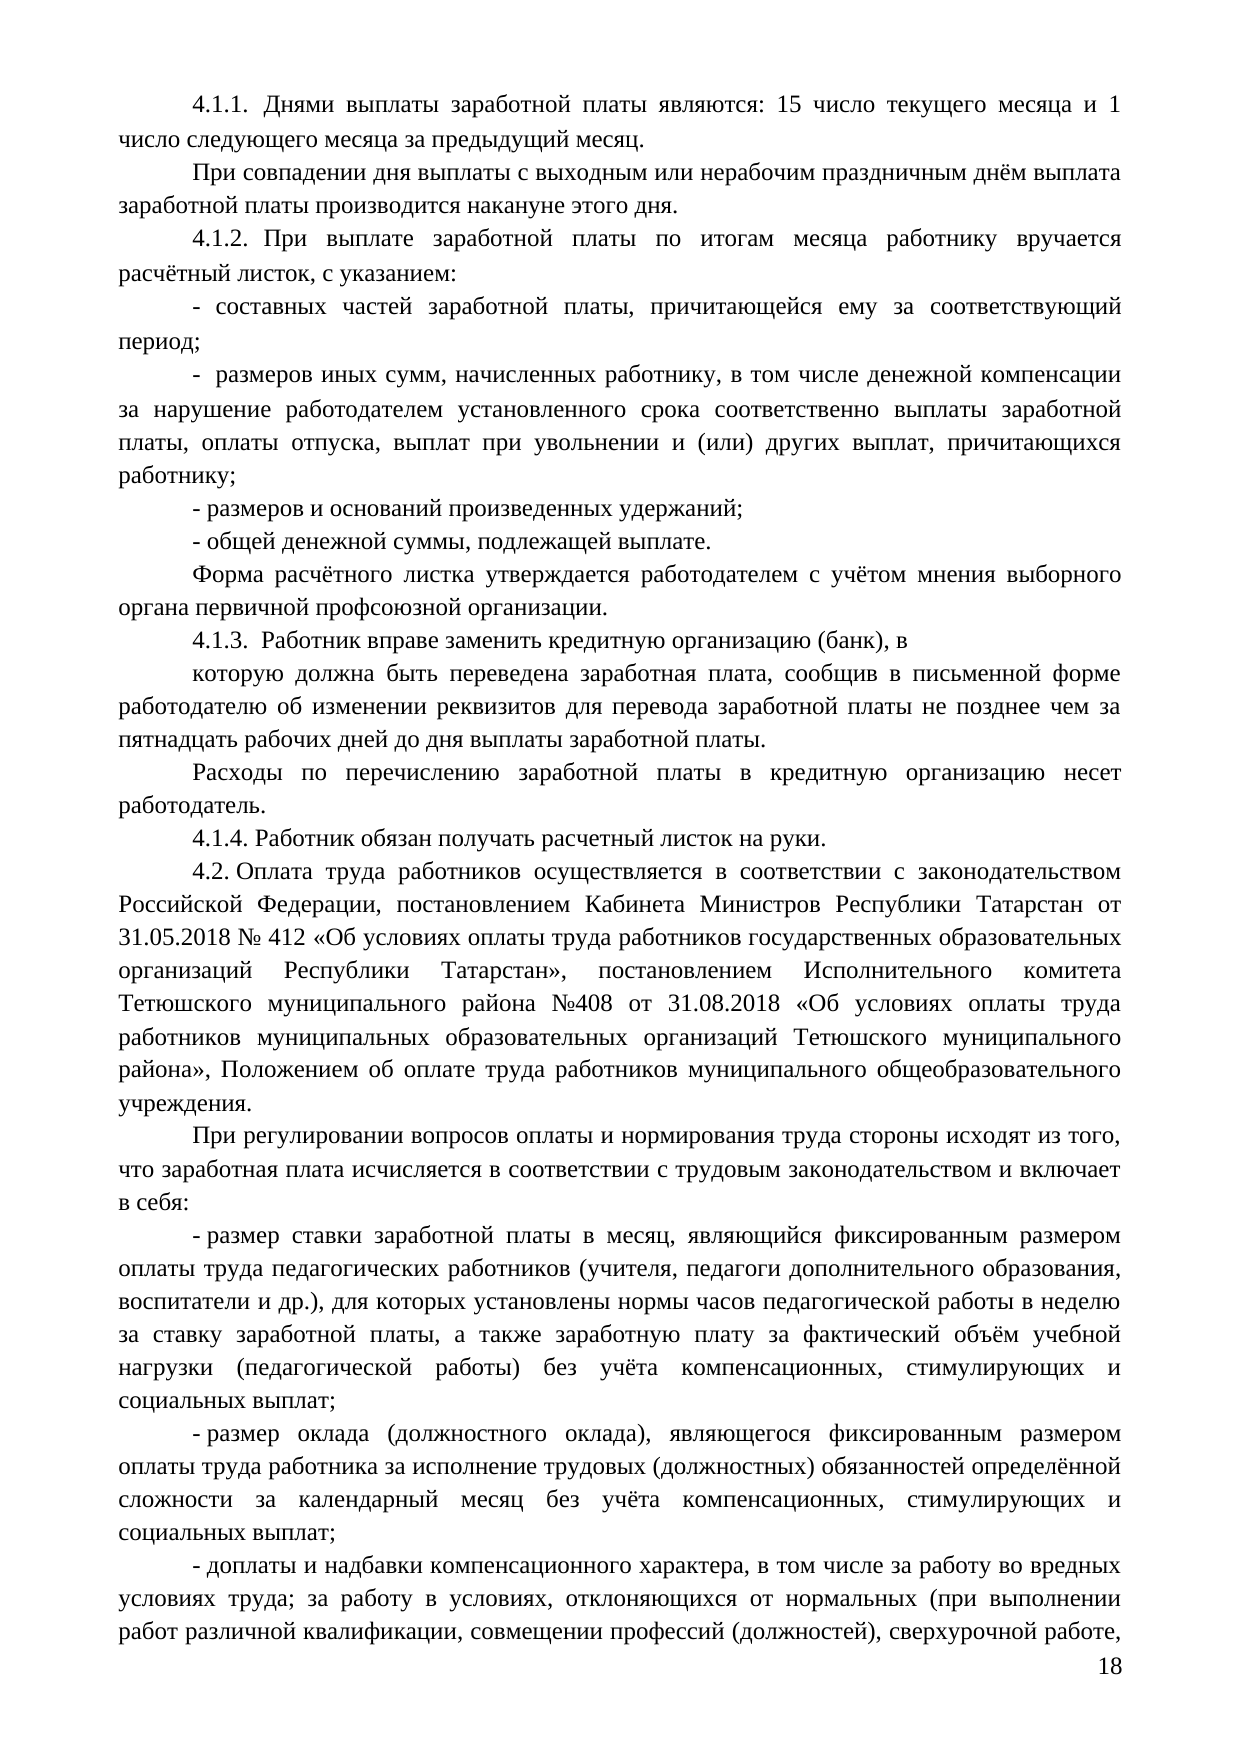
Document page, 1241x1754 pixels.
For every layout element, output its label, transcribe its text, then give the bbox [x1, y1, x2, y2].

text - размеров иных сумм, начисленных работнику, в том числе денежной компенсации за нарушение работодателем установленного срока соответственно выплаты заработной платы, оплаты отпуска, выплат при увольнении и (или) других выплат, причитающихся работнику; [118, 359, 1122, 489]
text - составных частей заработной платы, причитающейся ему за соответствующий период; [118, 291, 1122, 355]
text Расходы по перечислению заработной платы в кредитную организацию несет работодатель. [118, 757, 1122, 819]
text которую должна быть переведена заработная плата, сообщив в письменной форме работодателю об изменении реквизитов для перевода заработной платы не позднее чем за пятнадцать рабочих дней до дня выплаты заработной платы. [118, 658, 1122, 753]
text - доплаты и надбавки компенсационного характера, в том числе за работу во вредных условиях труда; за работу в условиях, отклоняющихся от нормальных (при выполнении работ различной квалификации, совмещении профессий (должностей), сверхурочной работе, [118, 1550, 1122, 1645]
text 4.1.4. Работник обязан получать расчетный листок на руки. [118, 823, 1122, 852]
text Форма расчётного листка утверждается работодателем с учётом мнения выборного органа первичной профсоюзной организации. [118, 559, 1122, 621]
text - размеров и оснований произведенных удержаний; [118, 493, 1122, 522]
text 4.1.2. При выплате заработной платы по итогам месяца работнику вручается расчётный листок, с указанием: [118, 223, 1122, 287]
text При совпадении дня выплаты с выходным или нерабочим праздничным днём выплата заработной платы производится накануне этого дня. [118, 157, 1122, 218]
text - размер ставки заработной платы в месяц, являющийся фиксированным размером оплаты труда педагогических работников (учителя, педагоги дополнительного образования, воспитатели и др.), для которых установлены нормы часов педагогической работы в неделю за ставку заработной платы, а также заработную плату за фактический объём учебной нагрузки (педагогической работы) без учёта компенсационных, стимулирующих и социальных выплат; [118, 1220, 1122, 1413]
text - размер оклада (должностного оклада), являющегося фиксированным размером оплаты труда работника за исполнение трудовых (должностных) обязанностей определённой сложности за календарный месяц без учёта компенсационных, стимулирующих и социальных выплат; [118, 1418, 1122, 1546]
text - общей денежной суммы, подлежащей выплате. [118, 526, 1122, 555]
text 4.1.3. Работник вправе заменить кредитную организацию (банк), в [118, 625, 1122, 654]
text 4.1.1. Днями выплаты заработной платы являются: 15 число текущего месяца и 1 число следующего месяца за предыдущий месяц. [118, 89, 1122, 152]
text 4.2. Оплата труда работников осуществляется в соответствии с законодательством Российской Федерации, постановлением Кабинета Министров Республики Татарстан от 31.05.2018 № 412 «Об условиях оплаты труда работников государственных образовательных организаций Республики Татарстан», постановлением Исполнительного комитета Тетюшского муниципального района №408 от 31.08.2018 «Об условиях оплаты труда работников муниципальных образовательных организаций Тетюшского муниципального района», Положением об оплате труда работников муниципального общеобразовательного учреждения. [118, 856, 1122, 1116]
text При регулировании вопросов оплаты и нормирования труда стороны исходят из того, что заработная плата исчисляется в соответствии с трудовым законодательством и включает в себя: [118, 1121, 1122, 1215]
